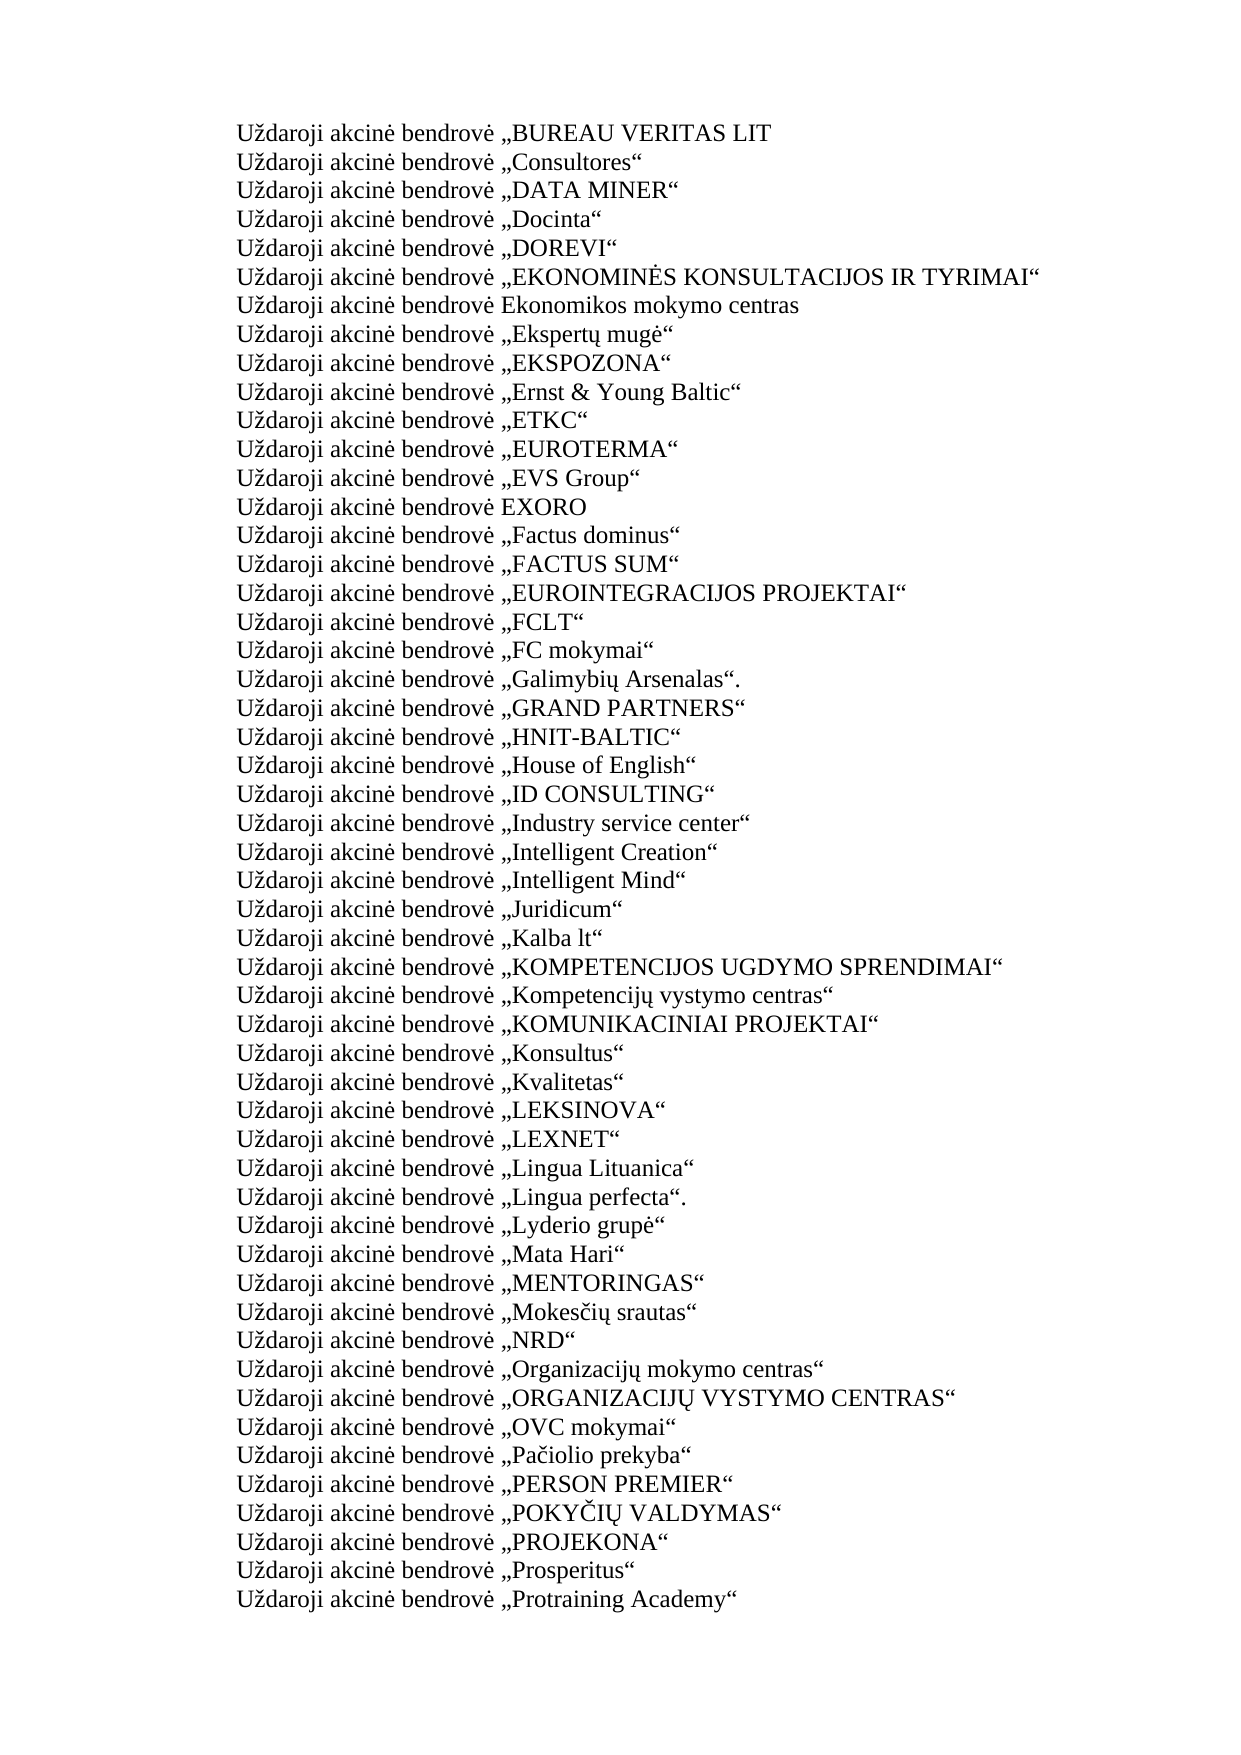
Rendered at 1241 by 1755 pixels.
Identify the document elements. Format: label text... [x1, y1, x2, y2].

text Uždaroji akcinė bendrovė „Ernst & Young Baltic“ [177, 377, 1122, 406]
text Uždaroji akcinė bendrovė „FC mokymai“ [177, 636, 1122, 664]
text Uždaroji akcinė bendrovė „ID CONSULTING“ [177, 779, 1122, 808]
text Uždaroji akcinė bendrovė „Pačiolio prekyba“ [177, 1441, 1122, 1469]
text Uždaroji akcinė bendrovė „Mokesčių srautas“ [177, 1297, 1122, 1326]
text Uždaroji akcinė bendrovė „DATA MINER“ [177, 176, 1122, 204]
text Uždaroji akcinė bendrovė „EKSPOZONA“ [177, 348, 1122, 377]
text Uždaroji akcinė bendrovė „GRAND PARTNERS“ [177, 693, 1122, 722]
text Uždaroji akcinė bendrovė „Prosperitus“ [177, 1556, 1122, 1584]
text Uždaroji akcinė bendrovė „Ekspertų mugė“ [177, 319, 1122, 348]
text Uždaroji akcinė bendrovė „Factus dominus“ [177, 521, 1122, 549]
text Uždaroji akcinė bendrovė „Docinta“ [177, 204, 1122, 233]
text Uždaroji akcinė bendrovė „FACTUS SUM“ [177, 549, 1122, 578]
text Uždaroji akcinė bendrovė „EKONOMINĖS KONSULTACIJOS IR TYRIMAI“ [177, 262, 1122, 291]
text Uždaroji akcinė bendrovė „DOREVI“ [177, 233, 1122, 262]
text Uždaroji akcinė bendrovė „Lingua perfecta“. [177, 1182, 1122, 1211]
text Uždaroji akcinė bendrovė „Kalba lt“ [177, 923, 1122, 952]
text Uždaroji akcinė bendrovė „FCLT“ [177, 607, 1122, 636]
text Uždaroji akcinė bendrovė „Intelligent Creation“ [177, 837, 1122, 866]
text Uždaroji akcinė bendrovė EXORO [177, 492, 1122, 521]
text Uždaroji akcinė bendrovė „EVS Group“ [177, 463, 1122, 492]
text Uždaroji akcinė bendrovė „Galimybių Arsenalas“. [177, 664, 1122, 693]
text Uždaroji akcinė bendrovė „ETKC“ [177, 406, 1122, 434]
text Uždaroji akcinė bendrovė „Lyderio grupė“ [177, 1211, 1122, 1239]
text Uždaroji akcinė bendrovė „Organizacijų mokymo centras“ [177, 1354, 1122, 1383]
text Uždaroji akcinė bendrovė „ORGANIZACIJŲ VYSTYMO CENTRAS“ [177, 1383, 1122, 1412]
text Uždaroji akcinė bendrovė „Konsultus“ [177, 1038, 1122, 1067]
text Uždaroji akcinė bendrovė „EUROINTEGRACIJOS PROJEKTAI“ [177, 578, 1122, 607]
text Uždaroji akcinė bendrovė „Lingua Lituanica“ [177, 1153, 1122, 1182]
text Uždaroji akcinė bendrovė „BUREAU VERITAS LIT [177, 118, 1122, 147]
text Uždaroji akcinė bendrovė „Industry service center“ [177, 808, 1122, 837]
text Uždaroji akcinė bendrovė „Kvalitetas“ [177, 1067, 1122, 1096]
text Uždaroji akcinė bendrovė „OVC mokymai“ [177, 1412, 1122, 1441]
text Uždaroji akcinė bendrovė „Kompetencijų vystymo centras“ [177, 981, 1122, 1009]
text Uždaroji akcinė bendrovė „Intelligent Mind“ [177, 866, 1122, 894]
text Uždaroji akcinė bendrovė „House of English“ [177, 751, 1122, 779]
text Uždaroji akcinė bendrovė „EUROTERMA“ [177, 434, 1122, 463]
text Uždaroji akcinė bendrovė „Consultores“ [177, 147, 1122, 176]
text Uždaroji akcinė bendrovė „KOMUNIKACINIAI PROJEKTAI“ [177, 1009, 1122, 1038]
text Uždaroji akcinė bendrovė „MENTORINGAS“ [177, 1268, 1122, 1297]
text Uždaroji akcinė bendrovė „Mata Hari“ [177, 1239, 1122, 1268]
text Uždaroji akcinė bendrovė „HNIT-BALTIC“ [177, 722, 1122, 751]
text Uždaroji akcinė bendrovė „PERSON PREMIER“ [177, 1469, 1122, 1498]
text Uždaroji akcinė bendrovė Ekonomikos mokymo centras [177, 291, 1122, 319]
text Uždaroji akcinė bendrovė „NRD“ [177, 1326, 1122, 1354]
text Uždaroji akcinė bendrovė „Juridicum“ [177, 894, 1122, 923]
text Uždaroji akcinė bendrovė „LEKSINOVA“ [177, 1096, 1122, 1124]
text Uždaroji akcinė bendrovė „PROJEKONA“ [177, 1527, 1122, 1556]
text Uždaroji akcinė bendrovė „LEXNET“ [177, 1124, 1122, 1153]
text Uždaroji akcinė bendrovė „POKYČIŲ VALDYMAS“ [177, 1498, 1122, 1527]
text Uždaroji akcinė bendrovė „Protraining Academy“ [177, 1584, 1122, 1613]
text Uždaroji akcinė bendrovė „KOMPETENCIJOS UGDYMO SPRENDIMAI“ [177, 952, 1122, 981]
